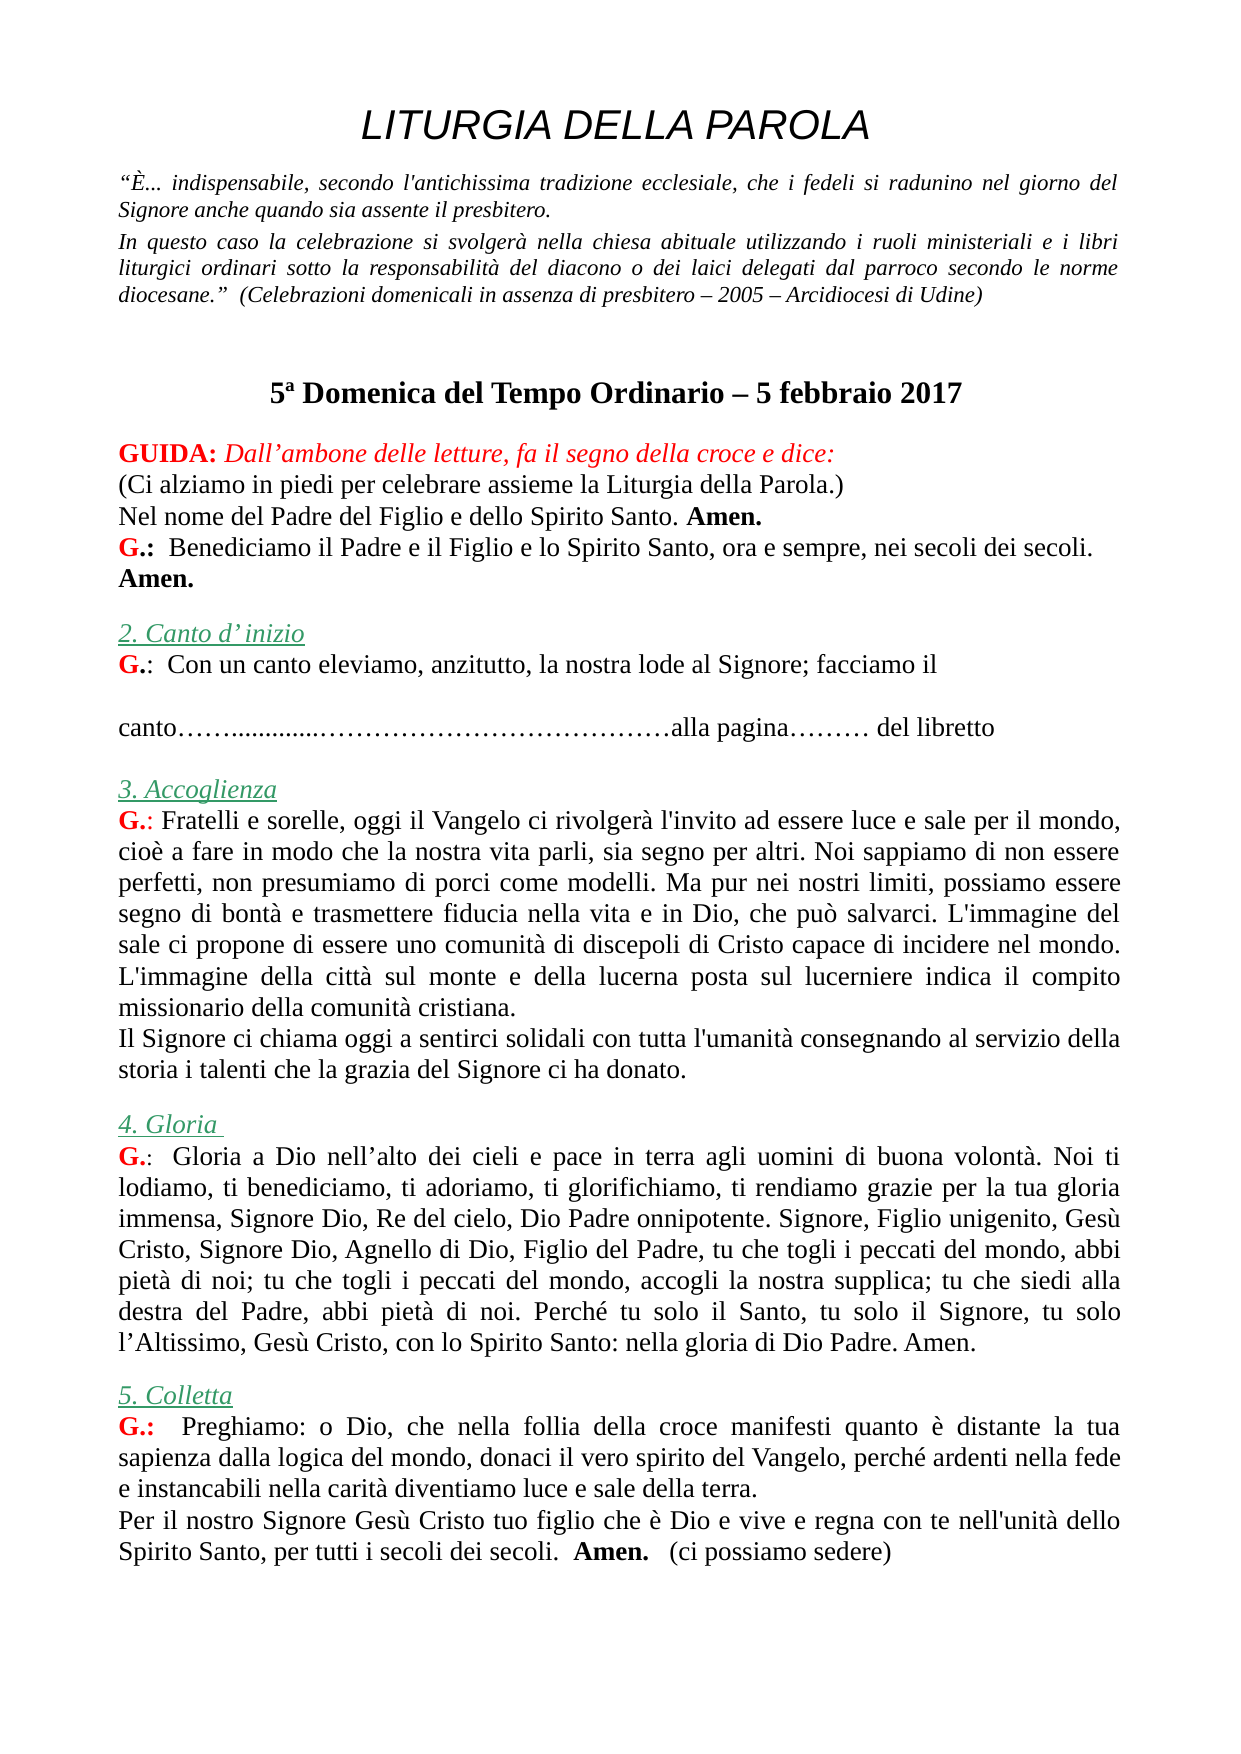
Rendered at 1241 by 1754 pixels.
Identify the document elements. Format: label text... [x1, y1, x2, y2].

text G.: Con un canto eleviamo, anzitutto, la nostra lode al Signore; facciamo il [118, 648, 1122, 679]
text (Ci alziamo in piedi per celebrare assieme la Liturgia della Parola.) [118, 468, 1122, 500]
text 3. Accoglienza [118, 773, 1122, 804]
text LITURGIA DELLA PAROLA [118, 100, 1122, 148]
text Il Signore ci chiama oggi a sentirci solidali con tutta l'umanità consegnando al servizio della storia i talenti che la grazia del Signore ci ha donato. [118, 1022, 1122, 1084]
text 5. Colletta [118, 1379, 1122, 1410]
text In questo caso la celebrazione si svolgerà nella chiesa abituale utilizzando i ruoli ministeriali e i libri liturgici ordinari sotto la responsabilità del diacono o dei laici delegati dal parroco secondo le norme diocesane.” (Celebrazioni domenicali in assenza di presbitero – 2005 – Arcidiocesi di Udine) [118, 228, 1122, 307]
text “È... indispensabile, secondo l'antichissima tradizione ecclesiale, che i fedeli si radunino nel giorno del Signore anche quando sia assente il presbitero. [118, 169, 1122, 222]
text 4. Gloria [118, 1108, 1122, 1139]
text Nel nome del Padre del Figlio e dello Spirito Santo. Amen. [118, 500, 1122, 531]
text Per il nostro Signore Gesù Cristo tuo figlio che è Dio e vive e regna con te nell'unità dello Spirito Santo, per tutti i secoli dei secoli. Amen. (ci possiamo sedere) [118, 1504, 1122, 1566]
text canto…….............…………………………………alla pagina……… del libretto [118, 711, 1122, 742]
text 2. Canto d’ inizio [118, 617, 1122, 648]
text G.: Fratelli e sorelle, oggi il Vangelo ci rivolgerà l'invito ad essere luce e sale per il mondo, cioè a fare in modo che la nostra vita parli, sia segno per altri. Noi sappiamo di non essere perfetti, non presumiamo di porci come modelli. Ma pur nei nostri limiti, possiamo essere segno di bontà e trasmettere fiducia nella vita e in Dio, che può salvarci. L'immagine del sale ci propone di essere uno comunità di discepoli di Cristo capace di incidere nel mondo. L'immagine della città sul monte e della lucerna posta sul lucerniere indica il compito missionario della comunità cristiana. [118, 804, 1122, 1022]
text G.: Benediciamo il Padre e il Figlio e lo Spirito Santo, ora e sempre, nei secoli dei secoli. Amen. [118, 531, 1122, 593]
text G.: Preghiamo: o Dio, che nella follia della croce manifesti quanto è distante la tua sapienza dalla logica del mondo, donaci il vero spirito del Vangelo, perché ardenti nella fede e instancabili nella carità diventiamo luce e sale della terra. [118, 1410, 1122, 1504]
text G.: Gloria a Dio nell’alto dei cieli e pace in terra agli uomini di buona volontà. Noi ti lodiamo, ti benediciamo, ti adoriamo, ti glorifichiamo, ti rendiamo grazie per la tua gloria immensa, Signore Dio, Re del cielo, Dio Padre onnipotente. Signore, Figlio unigenito, Gesù Cristo, Signore Dio, Agnello di Dio, Figlio del Padre, tu che togli i peccati del mondo, abbi pietà di noi; tu che togli i peccati del mondo, accogli la nostra supplica; tu che siedi alla destra del Padre, abbi pietà di noi. Perché tu solo il Santo, tu solo il Signore, tu solo l’Altissimo, Gesù Cristo, con lo Spirito Santo: nella gloria di Dio Padre. Amen. [118, 1139, 1122, 1358]
text GUIDA: Dall’ambone delle letture, fa il segno della croce e dice: [118, 437, 1122, 468]
text 5ª Domenica del Tempo Ordinario – 5 febbraio 2017 [118, 374, 1122, 410]
